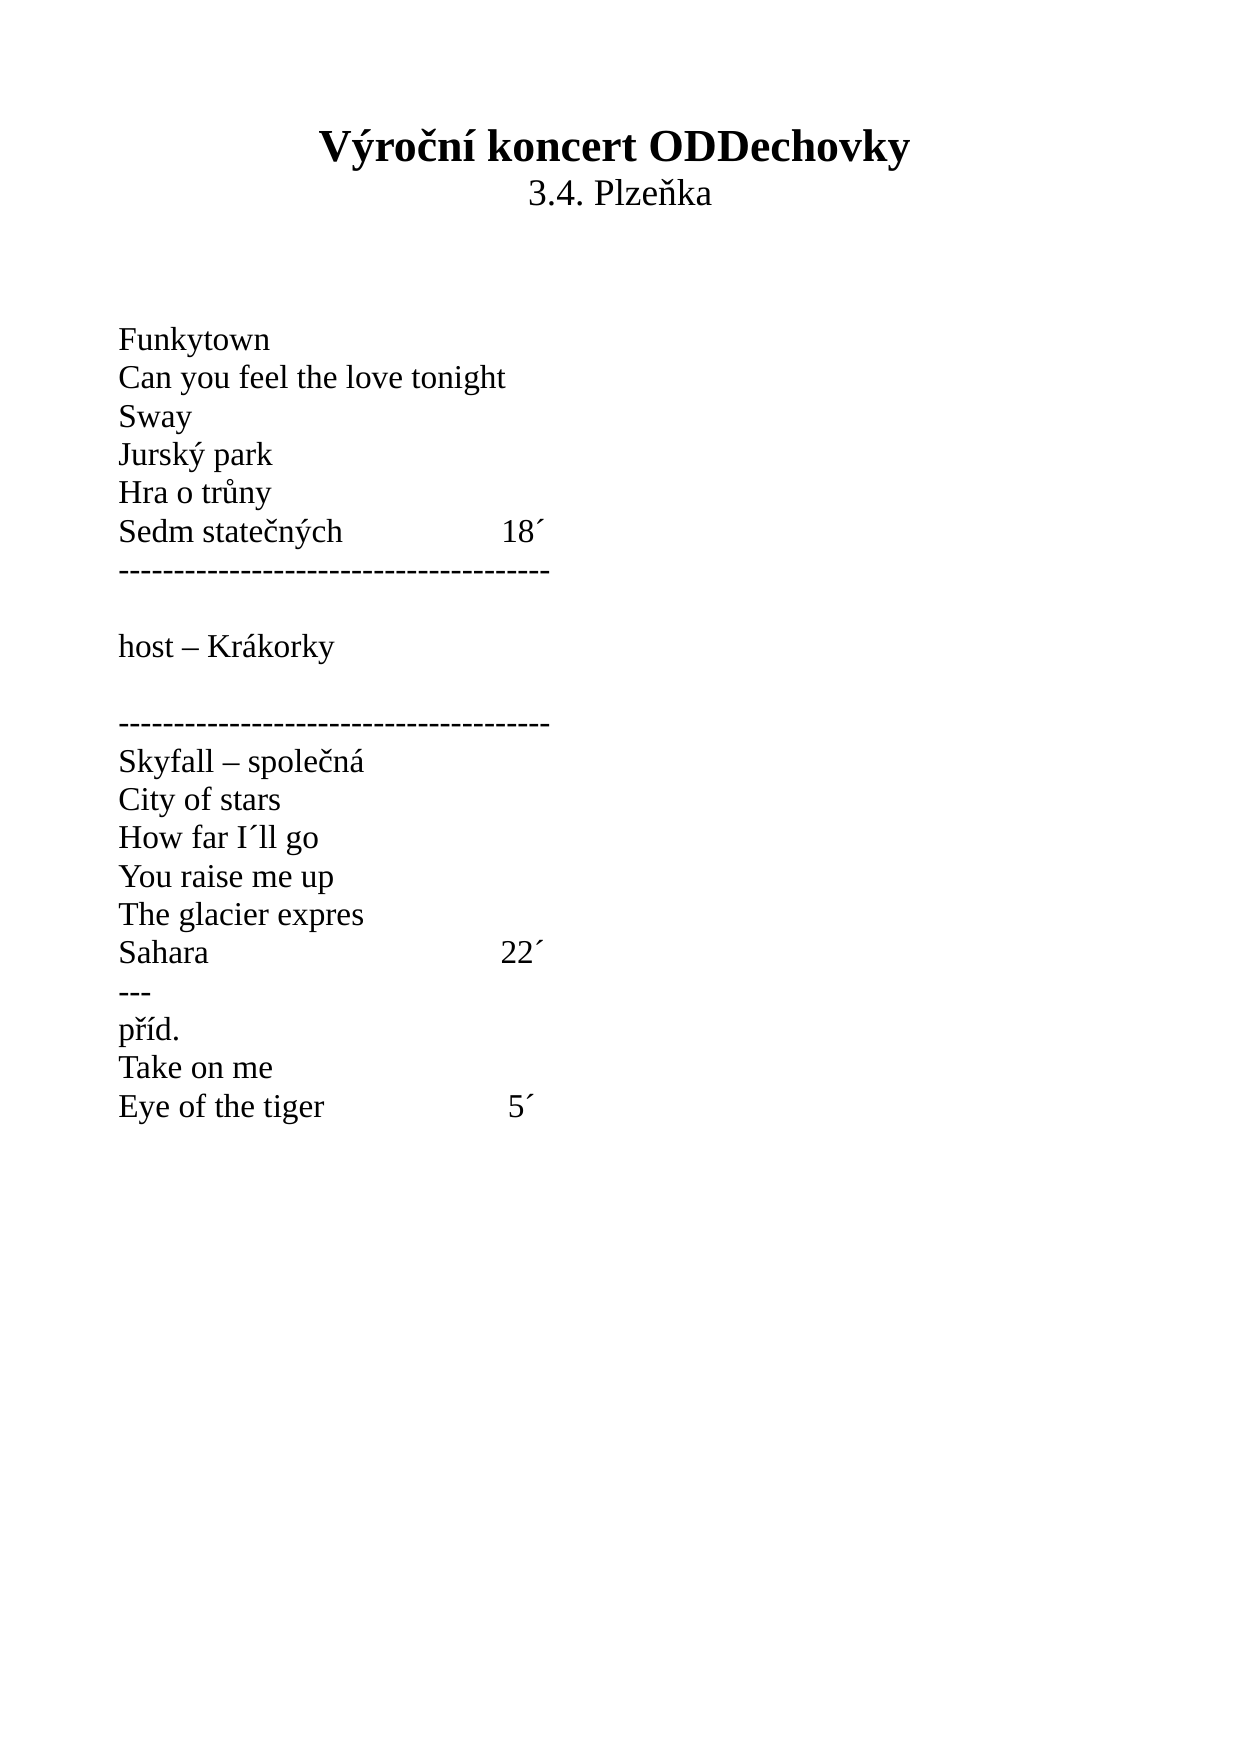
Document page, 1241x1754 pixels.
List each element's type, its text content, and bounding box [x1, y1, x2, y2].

text City of stars [118, 779, 1122, 818]
text host – Krákorky [118, 626, 1122, 664]
text 3.4. Plzeňka [118, 171, 1122, 214]
text Hra o trůny [118, 473, 1122, 511]
text --- [118, 971, 1122, 1009]
text The glacier expres [118, 894, 1122, 933]
text Sway [118, 396, 1122, 434]
text příd. [118, 1009, 1122, 1048]
text Výroční koncert ODDechovky [118, 118, 1122, 171]
text --------------------------------------- [118, 703, 1122, 741]
text Eye of the tiger 5´ [118, 1086, 1122, 1124]
text Can you feel the love tonight [118, 358, 1122, 396]
text Sahara 22´ [118, 933, 1122, 971]
text Funkytown [118, 319, 1122, 358]
text How far I´ll go [118, 818, 1122, 856]
text Take on me [118, 1048, 1122, 1086]
text You raise me up [118, 856, 1122, 894]
text Sedm statečných 18´ [118, 511, 1122, 549]
text Skyfall – společná [118, 741, 1122, 779]
text --------------------------------------- [118, 549, 1122, 588]
text Jurský park [118, 434, 1122, 473]
